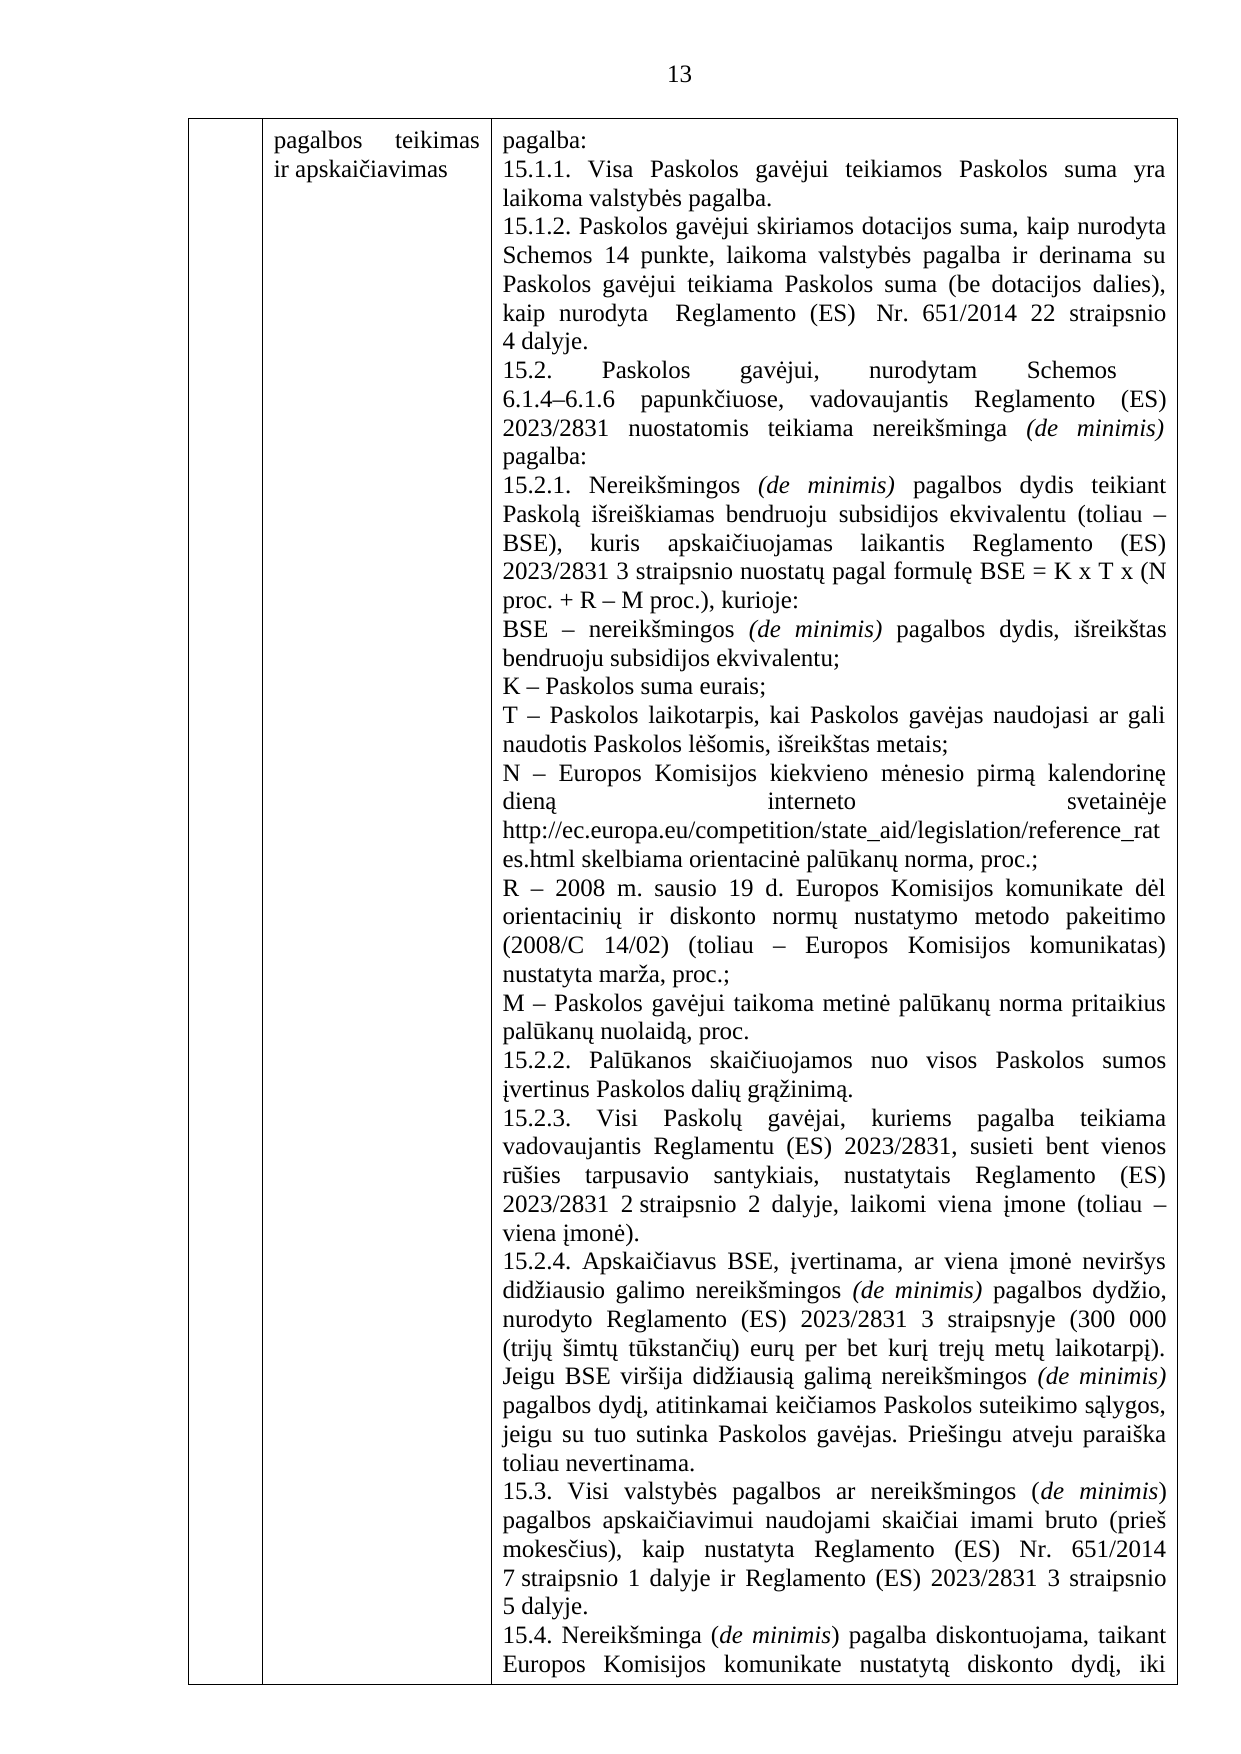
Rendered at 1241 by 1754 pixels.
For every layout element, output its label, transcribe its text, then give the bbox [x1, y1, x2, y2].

table_cell pagalbos teikimas ir apskaičiavimas [263, 119, 491, 1683]
table_cell pagalba: 15.1.1. Visa Paskolos gavėjui teikiamos Paskolos suma yra laikoma valstybės pagalba. 15.1.2. Paskolos gavėjui skiriamos dotacijos suma, kaip nurodyta Schemos 14 punkte, laikoma valstybės pagalba ir derinama su Paskolos gavėjui teikiama Paskolos suma (be dotacijos dalies), kaip nurodyta Reglamento (ES) Nr. 651/2014 22 straipsnio 4 dalyje. 15.2. Paskolos gavėjui, nurodytam Schemos 6.1.4–6.1.6 papunkčiuose, vadovaujantis Reglamento (ES) 2023/2831 nuostatomis teikiama nereikšminga (de minimis) pagalba: 15.2.1. Nereikšmingos (de minimis) pagalbos dydis teikiant Paskolą išreiškiamas bendruoju subsidijos ekvivalentu (toliau – BSE), kuris apskaičiuojamas laikantis Reglamento (ES) 2023/2831 3 straipsnio nuostatų pagal formulę BSE = K x T x (N proc. + R – M proc.), kurioje: BSE – nereikšmingos (de minimis) pagalbos dydis, išreikštas bendruoju subsidijos ekvivalentu; K – Paskolos suma eurais; T – Paskolos laikotarpis, kai Paskolos gavėjas naudojasi ar gali naudotis Paskolos lėšomis, išreikštas metais; N – Europos Komisijos kiekvieno mėnesio pirmą kalendorinę dieną interneto svetainėje http://ec.europa.eu/competition/state_aid/legislation/reference_rates.html skelbiama orientacinė palūkanų norma, proc.; R – 2008 m. sausio 19 d. Europos Komisijos komunikate dėl orientacinių ir diskonto normų nustatymo metodo pakeitimo (2008/C 14/02) (toliau – Europos Komisijos komunikatas) nustatyta marža, proc.; M – Paskolos gavėjui taikoma metinė palūkanų norma pritaikius palūkanų nuolaidą, proc. 15.2.2. Palūkanos skaičiuojamos nuo visos Paskolos sumos įvertinus Paskolos dalių grąžinimą. 15.2.3. Visi Paskolų gavėjai, kuriems pagalba teikiama vadovaujantis Reglamentu (ES) 2023/2831, susieti bent vienos rūšies tarpusavio santykiais, nustatytais Reglamento (ES) 2023/2831 2 straipsnio 2 dalyje, laikomi viena įmone (toliau – viena įmonė). 15.2.4. Apskaičiavus BSE, įvertinama, ar viena įmonė neviršys didžiausio galimo nereikšmingos (de minimis) pagalbos dydžio, nurodyto Reglamento (ES) 2023/2831 3 straipsnyje (300 000 (trijų šimtų tūkstančių) eurų per bet kurį trejų metų laikotarpį). Jeigu BSE viršija didžiausią galimą nereikšmingos (de minimis) pagalbos dydį, atitinkamai keičiamos Paskolos suteikimo sąlygos, jeigu su tuo sutinka Paskolos gavėjas. Priešingu atveju paraiška toliau nevertinama. 15.3. Visi valstybės pagalbos ar nereikšmingos (de minimis) pagalbos apskaičiavimui naudojami skaičiai imami bruto (prieš mokesčius), kaip nustatyta Reglamento (ES) Nr. 651/2014 7 straipsnio 1 dalyje ir Reglamento (ES) 2023/2831 3 straipsnio 5 dalyje. 15.4. Nereikšminga (de minimis) pagalba diskontuojama, taikant Europos Komisijos komunikate nustatytą diskonto dydį, iki [492, 119, 1177, 1683]
table_cell [189, 119, 262, 1683]
